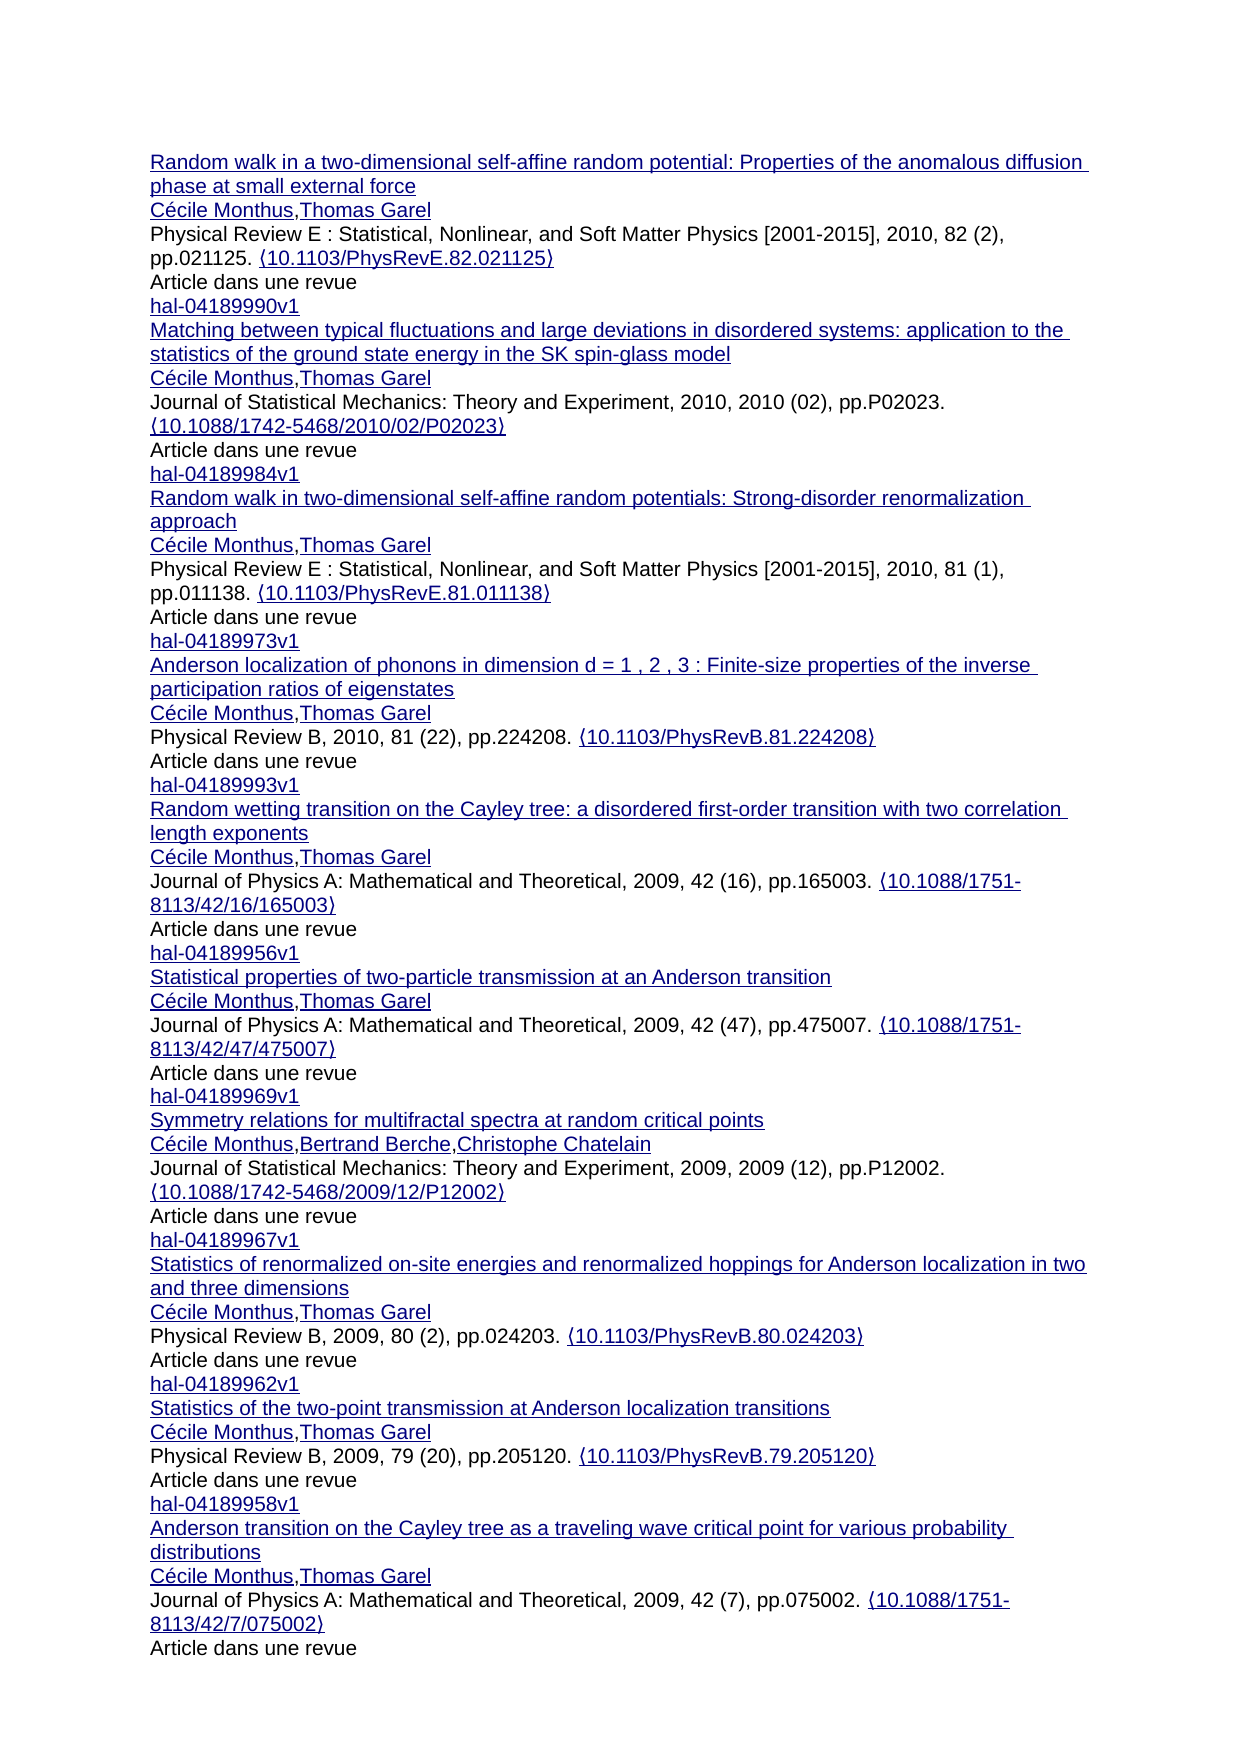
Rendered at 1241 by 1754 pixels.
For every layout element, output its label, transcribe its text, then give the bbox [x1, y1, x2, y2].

table_cell Anderson transition on the Cayley tree as a traveling wave critical point for various probability distributions Cécile Monthus,Thomas Garel Journal of Physics A: Mathematical and Theoretical, 2009, 42 (7), pp.075002. ⟨10.1088/1751-8113/42/7/075002⟩ Article dans une revue [150, 1516, 1090, 1659]
table_cell Statistical properties of two-particle transmission at an Anderson transition Cécile Monthus,Thomas Garel Journal of Physics A: Mathematical and Theoretical, 2009, 42 (47), pp.475007. ⟨10.1088/1751-8113/42/47/475007⟩ Article dans une revue hal-04189969v1 [150, 965, 1090, 1108]
table_cell Statistics of the two-point transmission at Anderson localization transitions Cécile Monthus,Thomas Garel Physical Review B, 2009, 79 (20), pp.205120. ⟨10.1103/PhysRevB.79.205120⟩ Article dans une revue hal-04189958v1 [150, 1396, 1090, 1516]
table_cell Statistics of renormalized on-site energies and renormalized hoppings for Anderson localization in two and three dimensions Cécile Monthus,Thomas Garel Physical Review B, 2009, 80 (2), pp.024203. ⟨10.1103/PhysRevB.80.024203⟩ Article dans une revue hal-04189962v1 [150, 1252, 1090, 1396]
table_cell Anderson localization of phonons in dimension d = 1 , 2 , 3 : Finite-size properties of the inverse participation ratios of eigenstates Cécile Monthus,Thomas Garel Physical Review B, 2010, 81 (22), pp.224208. ⟨10.1103/PhysRevB.81.224208⟩ Article dans une revue hal-04189993v1 [150, 653, 1090, 797]
table_cell Symmetry relations for multifractal spectra at random critical points Cécile Monthus,Bertrand Berche,Christophe Chatelain Journal of Statistical Mechanics: Theory and Experiment, 2009, 2009 (12), pp.P12002. ⟨10.1088/1742-5468/2009/12/P12002⟩ Article dans une revue hal-04189967v1 [150, 1108, 1090, 1252]
table_cell Random wetting transition on the Cayley tree: a disordered first-order transition with two correlation length exponents Cécile Monthus,Thomas Garel Journal of Physics A: Mathematical and Theoretical, 2009, 42 (16), pp.165003. ⟨10.1088/1751-8113/42/16/165003⟩ Article dans une revue hal-04189956v1 [150, 797, 1090, 964]
table_cell Random walk in two-dimensional self-affine random potentials: Strong-disorder renormalization approach Cécile Monthus,Thomas Garel Physical Review E : Statistical, Nonlinear, and Soft Matter Physics [2001-2015], 2010, 81 (1), pp.011138. ⟨10.1103/PhysRevE.81.011138⟩ Article dans une revue hal-04189973v1 [150, 485, 1090, 653]
table_cell Matching between typical fluctuations and large deviations in disordered systems: application to the statistics of the ground state energy in the SK spin-glass model Cécile Monthus,Thomas Garel Journal of Statistical Mechanics: Theory and Experiment, 2010, 2010 (02), pp.P02023. ⟨10.1088/1742-5468/2010/02/P02023⟩ Article dans une revue hal-04189984v1 [150, 318, 1090, 485]
table_cell Random walk in a two-dimensional self-affine random potential: Properties of the anomalous diffusion phase at small external force Cécile Monthus,Thomas Garel Physical Review E : Statistical, Nonlinear, and Soft Matter Physics [2001-2015], 2010, 82 (2), pp.021125. ⟨10.1103/PhysRevE.82.021125⟩ Article dans une revue hal-04189990v1 [150, 150, 1090, 318]
